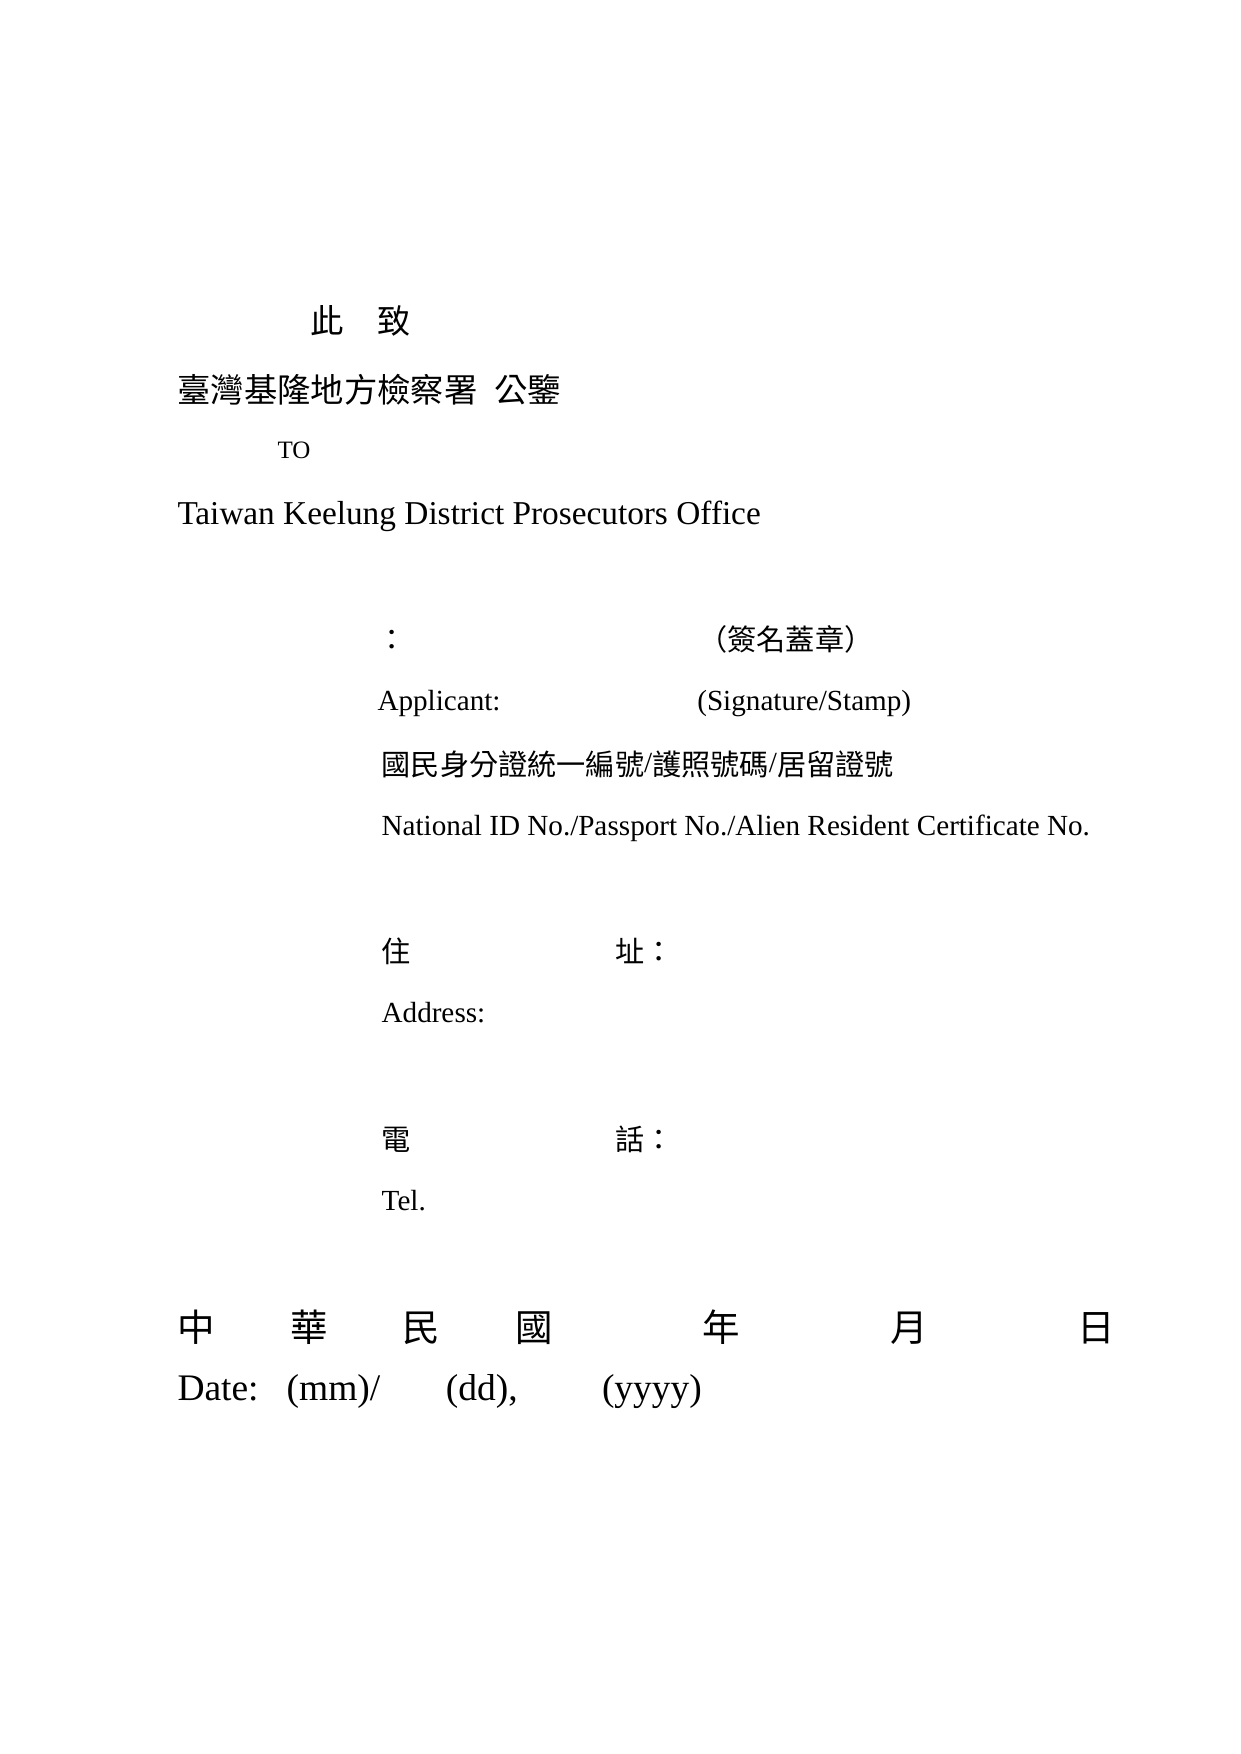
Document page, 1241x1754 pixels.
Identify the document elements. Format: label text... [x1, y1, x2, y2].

text National ID No./Passport No./Alien Resident Certificate No. [177, 783, 1122, 846]
text Date: (mm)/ (dd), (yyyy) [177, 1346, 1122, 1408]
text 臺灣基隆地方檢察署 公鑒 [177, 346, 1122, 408]
text Tel. [177, 1158, 1122, 1221]
text 國民身分證統一編號/護照號碼/居留證號 [177, 721, 1122, 783]
text 住 址： [177, 908, 1122, 971]
text Taiwan Keelung District Prosecutors Office [177, 471, 1122, 533]
text 中 華 民 國 年 月 日 [177, 1283, 1122, 1346]
text TO [177, 408, 1122, 471]
text Address: [177, 971, 1122, 1033]
text Applicant: (Signature/Stamp) [177, 658, 1122, 721]
text 此 致 [177, 283, 1122, 346]
text ： （簽名蓋章） [177, 596, 1122, 658]
text 電 話： [177, 1096, 1122, 1158]
